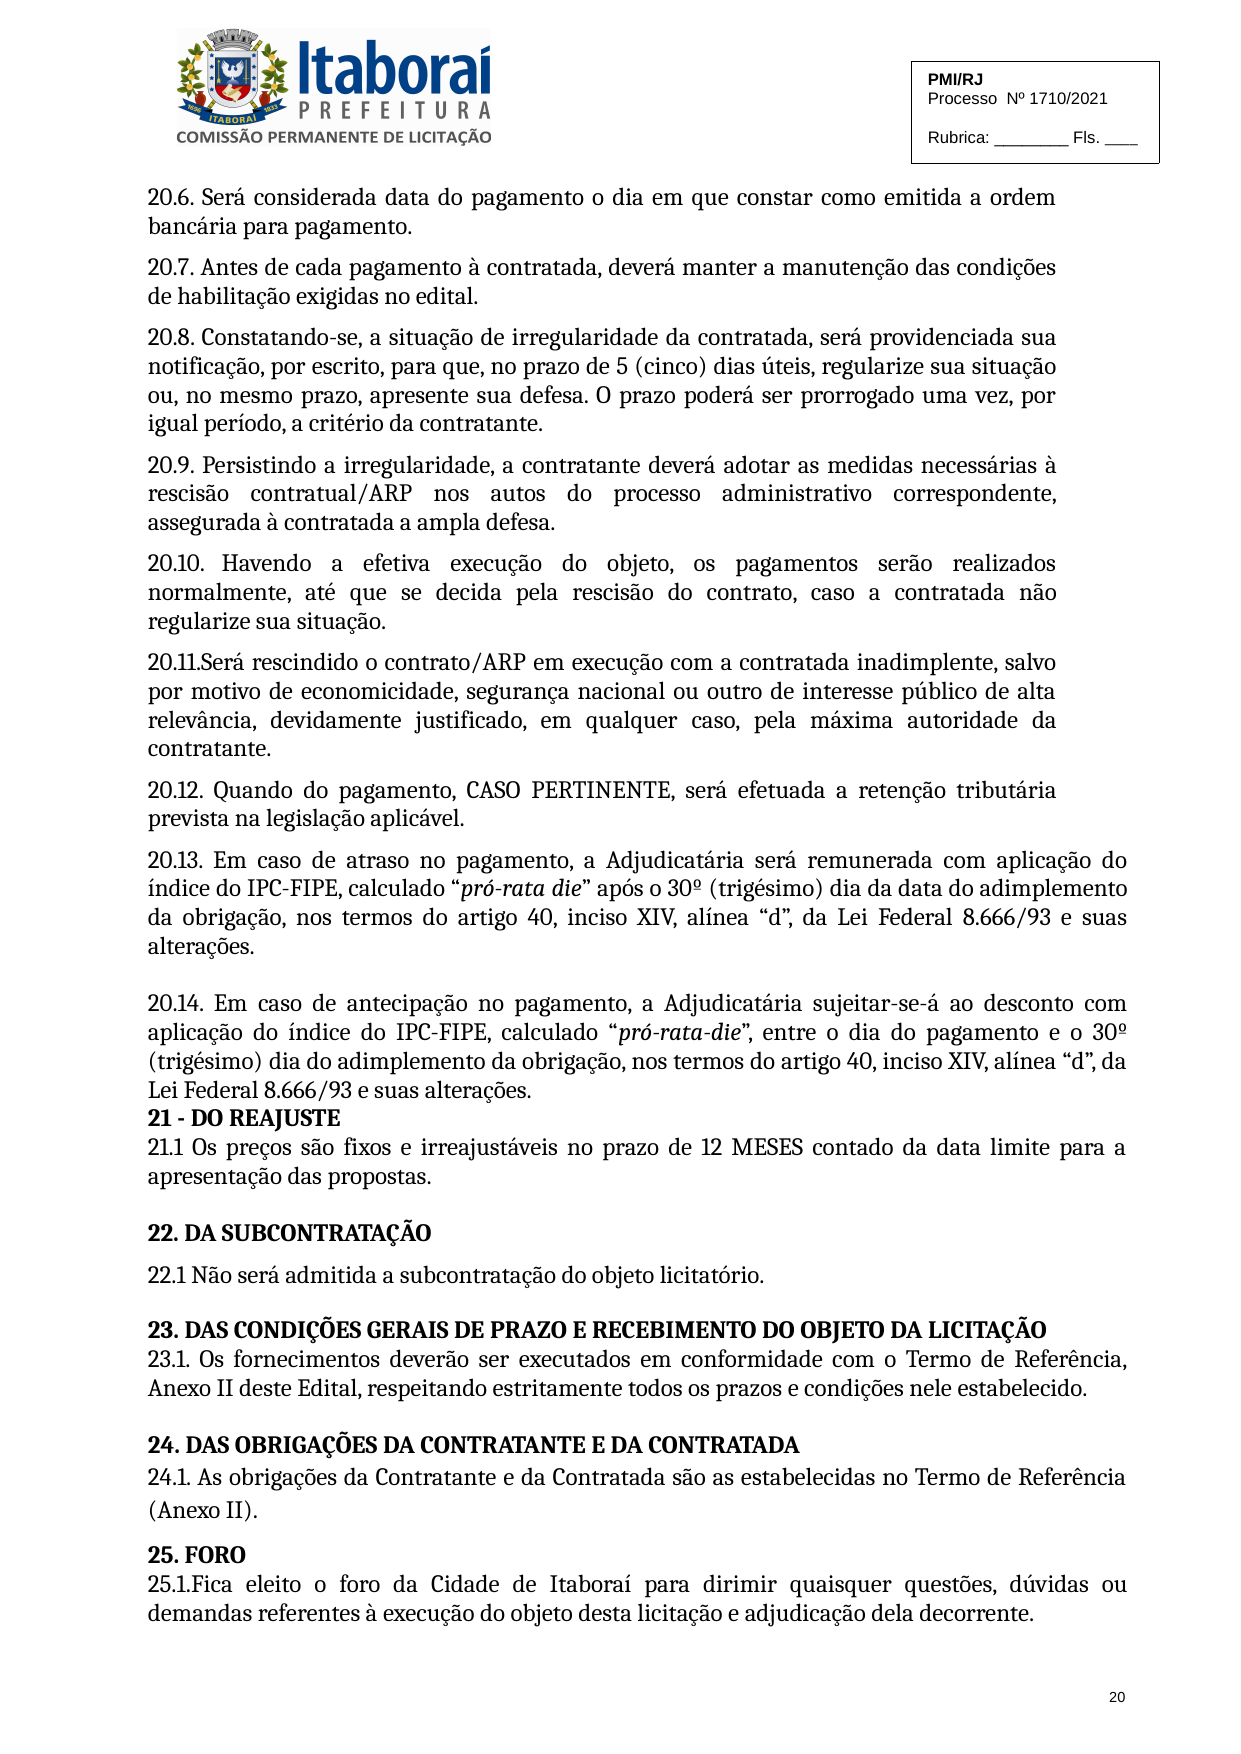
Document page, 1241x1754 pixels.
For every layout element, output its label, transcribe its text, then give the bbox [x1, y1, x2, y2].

text 20.10. Havendo a efetiva execução do objeto, os pagamentos serão realizados normalmente, até que se decida pela rescisão do contrato, caso a contratada não regularize sua situação. [148, 549, 1057, 636]
text 22. DA SUBCONTRATAÇÃO [148, 1219, 1128, 1248]
text 20.11.Será rescindido o contrato/ARP em execução com a contratada inadimplente, salvo por motivo de economicidade, segurança nacional ou outro de interesse público de alta relevância, devidamente justificado, em qualquer caso, pela máxima autoridade da contratante. [148, 648, 1057, 763]
text 24.1. As obrigações da Contratante e da Contratada são as estabelecidas no Termo de Referência (Anexo II). [148, 1463, 1128, 1525]
text 23.1. Os fornecimentos deverão ser executados em conformidade com o Termo de Referência, Anexo II deste Edital, respeitando estritamente todos os prazos e condições nele estabelecido. [148, 1345, 1128, 1402]
text 20.6. Será considerada data do pagamento o dia em que constar como emitida a ordem bancária para pagamento. [148, 183, 1057, 241]
text 20.13. Em caso de atraso no pagamento, a Adjudicatária será remunerada com aplicação do índice do IPC-FIPE, calculado “pró-rata die” após o 30º (trigésimo) dia da data do adimplemento da obrigação, nos termos do artigo 40, inciso XIV, alínea “d”, da Lei Federal 8.666/93 e suas alterações. [148, 846, 1128, 961]
text 20.8. Constatando-se, a situação de irregularidade da contratada, será providenciada sua notificação, por escrito, para que, no prazo de 5 (cinco) dias úteis, regularize sua situação ou, no mesmo prazo, apresente sua defesa. O prazo poderá ser prorrogado uma vez, por igual período, a critério da contratante. [148, 323, 1057, 438]
picture [176, 28, 492, 147]
text 25.1.Fica eleito o foro da Cidade de Itaboraí para dirimir quaisquer questões, dúvidas ou demandas referentes à execução do objeto desta licitação e adjudicação dela decorrente. [148, 1570, 1128, 1628]
text 20.7. Antes de cada pagamento à contratada, deverá manter a manutenção das condições de habilitação exigidas no edital. [148, 253, 1057, 311]
text 20.9. Persistindo a irregularidade, a contratante deverá adotar as medidas necessárias à rescisão contratual/ARP nos autos do processo administrativo correspondente, assegurada à contratada a ampla defesa. [148, 451, 1057, 537]
text 21 - DO REAJUSTE [148, 1104, 1128, 1133]
text 21.1 Os preços são fixos e irreajustáveis no prazo de 12 MESES contado da data limite para a apresentação das propostas. [148, 1133, 1128, 1191]
text 20.12. Quando do pagamento, CASO PERTINENTE, será efetuada a retenção tributária prevista na legislação aplicável. [148, 776, 1057, 833]
text 20.14. Em caso de antecipação no pagamento, a Adjudicatária sujeitar-se-á ao desconto com aplicação do índice do IPC-FIPE, calculado “pró-rata-die”, entre o dia do pagamento e o 30º (trigésimo) dia do adimplemento da obrigação, nos termos do artigo 40, inciso XIV, alínea “d”, da Lei Federal 8.666/93 e suas alterações. [148, 989, 1128, 1104]
text 25. FORO [148, 1541, 1128, 1570]
text 22.1 Não será admitida a subcontratação do objeto licitatório. [148, 1261, 1055, 1289]
text 24. DAS OBRIGAÇÕES DA CONTRATANTE E DA CONTRATADA [148, 1431, 1128, 1460]
text 23. DAS CONDIÇÕES GERAIS DE PRAZO E RECEBIMENTO DO OBJETO DA LICITAÇÃO [148, 1316, 1128, 1345]
